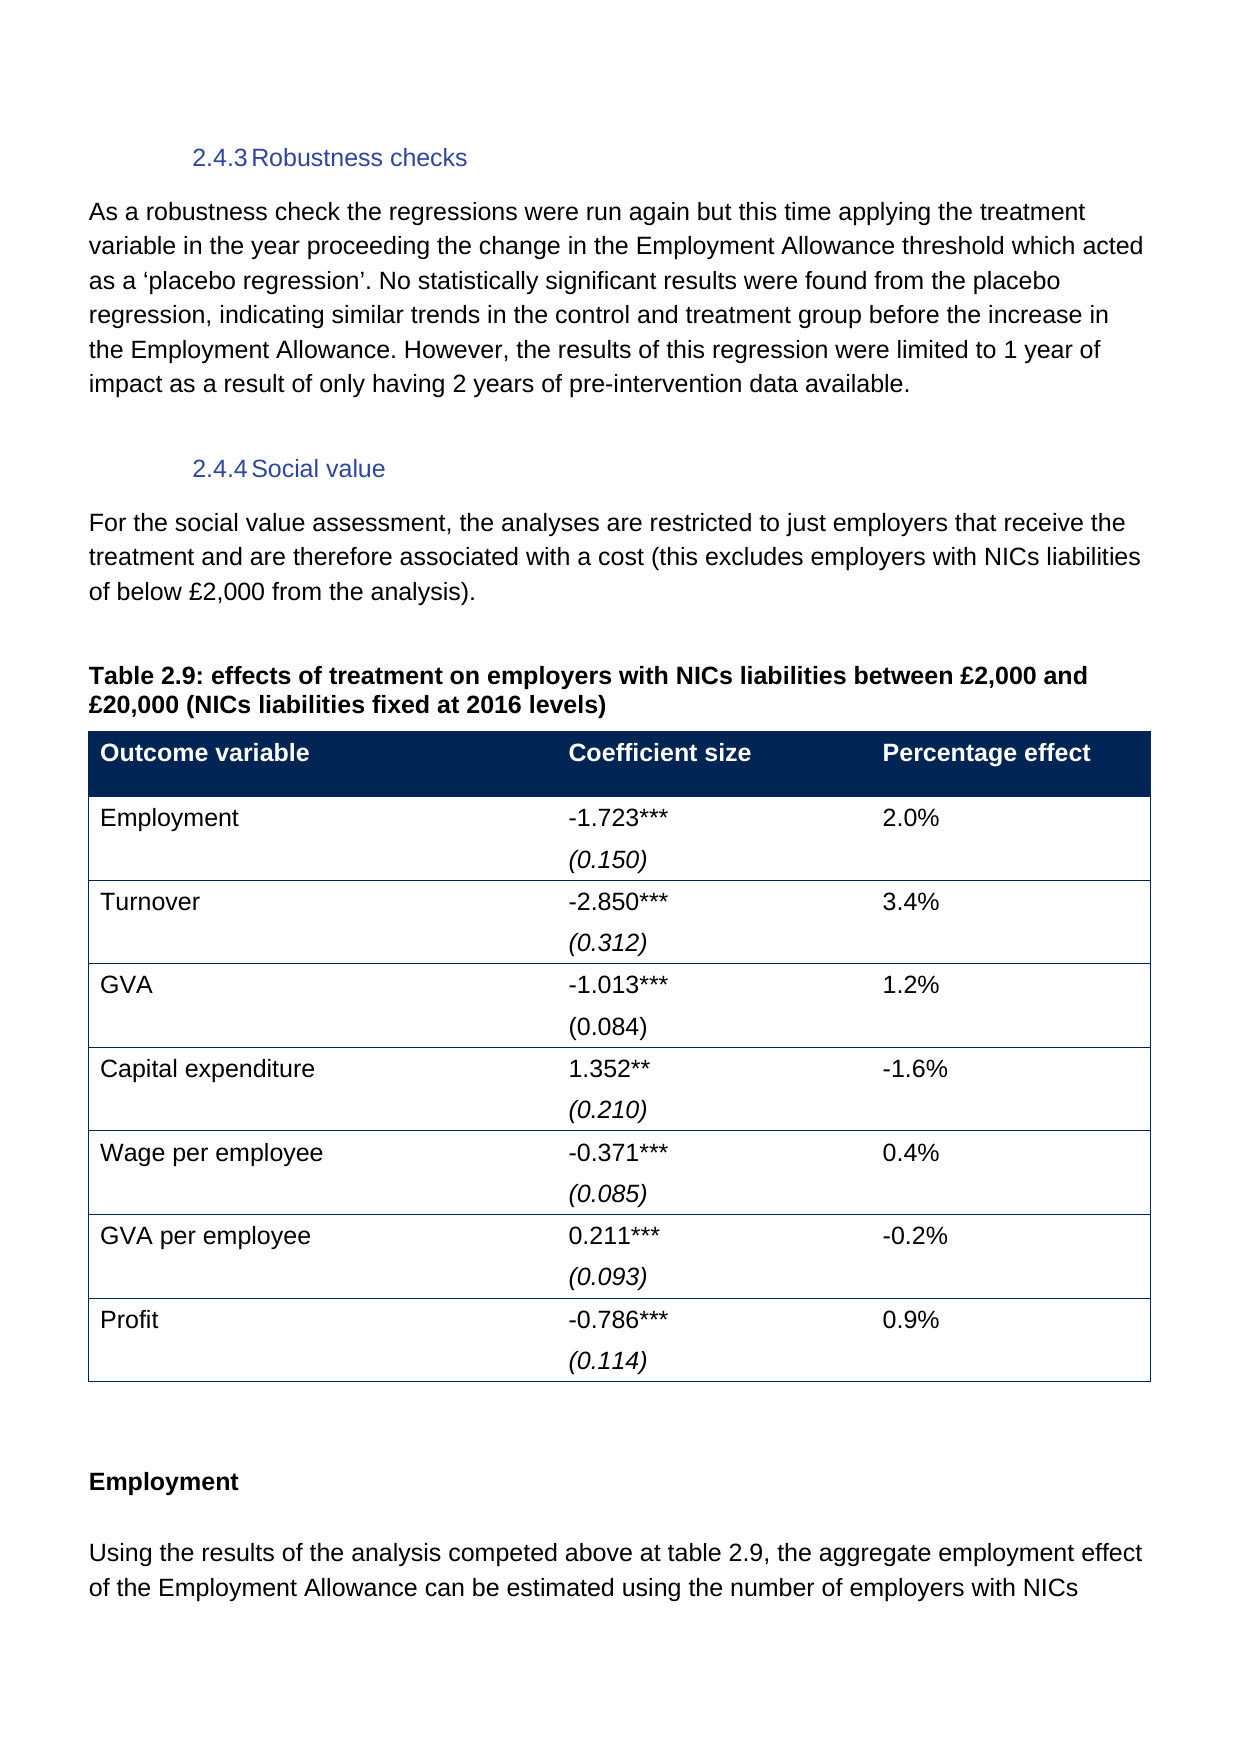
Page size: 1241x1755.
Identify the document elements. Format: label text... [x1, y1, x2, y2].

table_cell -0.2% [871, 1215, 1150, 1297]
table_cell GVA [89, 964, 557, 1047]
table_cell -2.850*** (0.312) [557, 881, 871, 963]
table_header Coefficient size [557, 732, 871, 796]
table_cell 0.9% [871, 1299, 1150, 1381]
subtitle Social value [192, 454, 1152, 482]
table_cell Employment [89, 797, 557, 880]
table_cell -1.723*** (0.150) [557, 797, 871, 880]
table_cell 0.4% [871, 1131, 1150, 1214]
table_cell 3.4% [871, 881, 1150, 963]
table_cell 0.211*** (0.093) [557, 1215, 871, 1297]
table_cell GVA per employee [89, 1215, 557, 1297]
subtitle Robustness checks [192, 143, 1152, 172]
table_cell -1.013*** (0.084) [557, 964, 871, 1047]
table_cell Capital expenditure [89, 1048, 557, 1130]
list As a robustness check the regressions were run again but this time applying the treatment variable in the year proceeding the change in the Employment Allowance threshold which acted as a ‘placebo regression’. No statistically significant results were found from the placebo regression, indicating similar trends in the control and treatment group before the increase in the Employment Allowance. However, the results of this regression were limited to 1 year of impact as a result of only having 2 years of pre-intervention data available. [89, 197, 1152, 398]
table_cell -0.371*** (0.085) [557, 1131, 871, 1214]
table_cell Profit [89, 1299, 557, 1381]
table_cell 1.2% [871, 964, 1150, 1047]
list Using the results of the analysis competed above at table 2.9, the aggregate employment effect of the Employment Allowance can be estimated using the number of employers with NICs [89, 1538, 1152, 1602]
table_cell 2.0% [871, 797, 1150, 880]
table_header Outcome variable [89, 732, 557, 796]
table_cell Wage per employee [89, 1131, 557, 1214]
list For the social value assessment, the analyses are restricted to just employers that receive the treatment and are therefore associated with a cost (this excludes employers with NICs liabilities of below £2,000 from the analysis). [89, 507, 1152, 605]
text Employment [89, 1466, 1152, 1495]
table_cell Turnover [89, 881, 557, 963]
table_cell 1.352** (0.210) [557, 1048, 871, 1130]
table_header Percentage effect [871, 732, 1150, 796]
table_cell -0.786*** (0.114) [557, 1299, 871, 1381]
subtitle Table 2.9: effects of treatment on employers with NICs liabilities between £2,000 and £20,000 (NICs liabilities fixed at 2016 levels) [89, 661, 1152, 718]
table_cell -1.6% [871, 1048, 1150, 1130]
